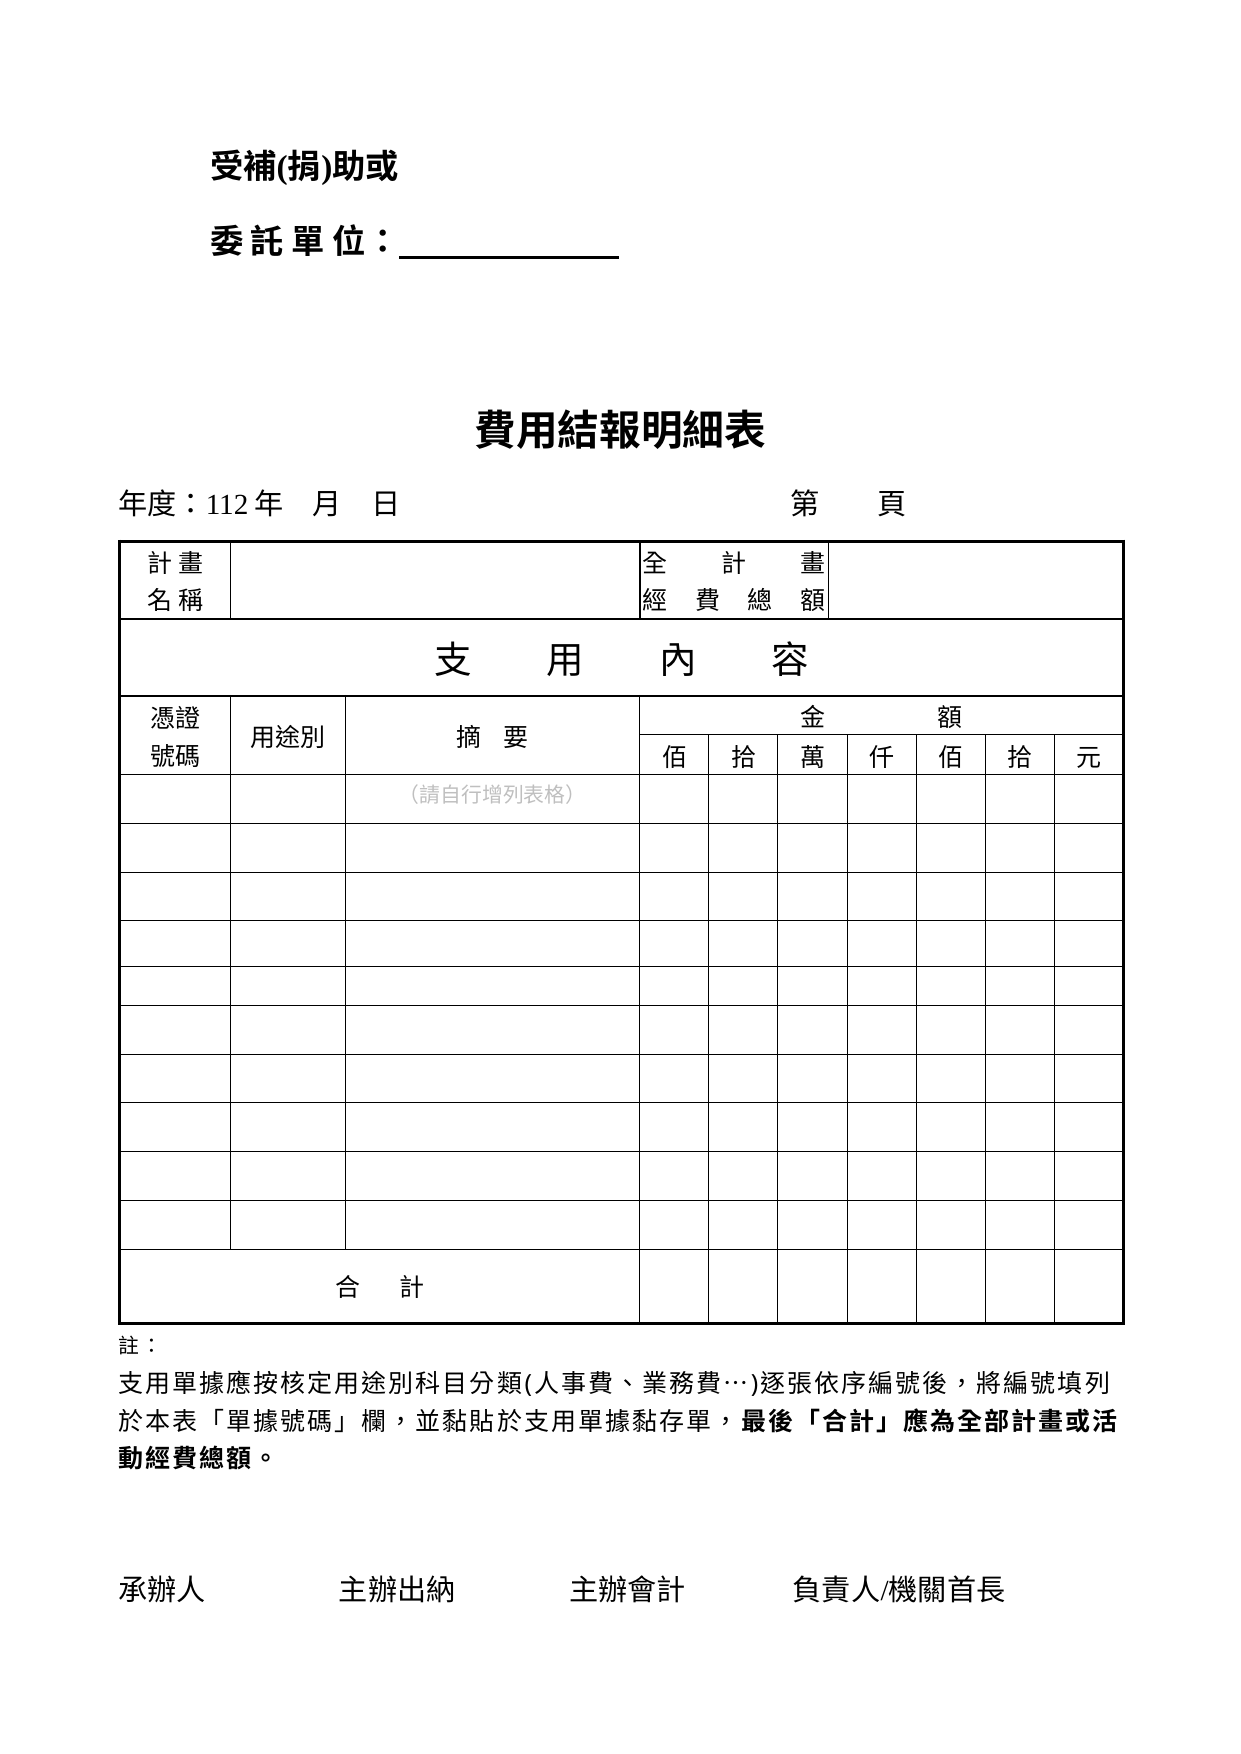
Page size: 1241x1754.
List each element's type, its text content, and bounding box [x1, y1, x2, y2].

table_cell [986, 1103, 1054, 1151]
table_cell [986, 967, 1054, 1004]
table_cell [1055, 1250, 1122, 1322]
table_cell [848, 775, 916, 823]
table_cell [848, 1055, 916, 1102]
table_cell [346, 1006, 639, 1053]
table_cell [231, 1055, 345, 1102]
table_cell [121, 1201, 230, 1249]
table_header [231, 543, 639, 618]
table_cell [917, 921, 985, 966]
table_cell [709, 1103, 777, 1151]
table_cell [848, 1152, 916, 1200]
table_cell [121, 1006, 230, 1053]
text 承辦人 主辦出納 主辦會計 負責人/機關首長 [118, 1550, 1122, 1625]
table_cell [709, 775, 777, 823]
table_cell [848, 824, 916, 872]
table_cell 萬 [778, 735, 847, 774]
table_cell [1055, 824, 1122, 872]
table_cell [1055, 1103, 1122, 1151]
table_cell [231, 1006, 345, 1053]
table_cell [640, 1103, 708, 1151]
table_cell [917, 1250, 985, 1322]
table_cell 佰 [917, 735, 985, 774]
table_cell [346, 824, 639, 872]
table_cell [121, 824, 230, 872]
table_cell 拾 [986, 735, 1054, 774]
table_cell [778, 824, 847, 872]
table_cell [778, 1201, 847, 1249]
table_cell [640, 1006, 708, 1053]
table_cell [121, 1152, 230, 1200]
table_cell [640, 824, 708, 872]
table_cell [640, 967, 708, 1004]
table_cell 元 [1055, 735, 1122, 774]
table_cell [1055, 967, 1122, 1004]
table_cell [231, 1201, 345, 1249]
text 費用結報明細表 [118, 389, 1122, 464]
table_cell [121, 921, 230, 966]
table_cell [848, 1103, 916, 1151]
table_cell [986, 1152, 1054, 1200]
table_cell 拾 [709, 735, 777, 774]
table_cell [640, 1250, 708, 1322]
table_cell [917, 1103, 985, 1151]
table_cell 支 用 內 容 [121, 620, 1122, 695]
table_header 計 畫 名 稱 [121, 543, 230, 618]
table_cell [778, 1055, 847, 1102]
table_cell [778, 921, 847, 966]
table_cell [917, 775, 985, 823]
table_cell [231, 921, 345, 966]
table_cell [231, 775, 345, 823]
table_cell [986, 1250, 1054, 1322]
table_cell [346, 1055, 639, 1102]
table_header 全計畫 經費總額 [641, 543, 828, 618]
table_cell [848, 873, 916, 920]
table_cell [640, 921, 708, 966]
table_cell [346, 873, 639, 920]
table_cell [778, 775, 847, 823]
table_cell 用途別 [231, 697, 345, 774]
table_cell [917, 1152, 985, 1200]
table_cell [640, 873, 708, 920]
table_cell [917, 1055, 985, 1102]
table_cell [986, 921, 1054, 966]
table_cell [848, 1201, 916, 1249]
table_cell 合 計 [121, 1250, 639, 1322]
table_cell [778, 873, 847, 920]
table_cell [709, 1201, 777, 1249]
table_cell [917, 1006, 985, 1053]
table_cell [848, 1006, 916, 1053]
table_cell [640, 1152, 708, 1200]
table_cell [346, 921, 639, 966]
table_cell [640, 1055, 708, 1102]
table_cell [1055, 1201, 1122, 1249]
table_cell [986, 775, 1054, 823]
table_cell [346, 1103, 639, 1151]
table_cell [778, 967, 847, 1004]
table_cell [778, 1152, 847, 1200]
table_cell [1055, 775, 1122, 823]
table_cell [640, 1201, 708, 1249]
table_cell [709, 967, 777, 1004]
table_cell [346, 1152, 639, 1200]
table_cell [778, 1006, 847, 1053]
subtitle 支用單據應按核定用途別科目分類(人事費、業務費…)逐張依序編號後，將編號填列於本表「單據號碼」欄，並黏貼於支用單據黏存單，最後「合計」應為全部計畫或活動經費總額。 [118, 1363, 1122, 1475]
text ： [659, 359, 741, 374]
table_cell [778, 1250, 847, 1322]
table_cell [986, 873, 1054, 920]
table_cell [1055, 1055, 1122, 1102]
table_cell [709, 824, 777, 872]
table_cell [917, 1201, 985, 1249]
table_cell [1055, 921, 1122, 966]
table_cell [986, 824, 1054, 872]
subtitle 註： [118, 1325, 1122, 1363]
table_cell [231, 824, 345, 872]
table_cell [709, 873, 777, 920]
table_cell [231, 1152, 345, 1200]
table_cell 仟 [848, 735, 916, 774]
table_cell [709, 1152, 777, 1200]
table_cell 金 額 [640, 697, 1122, 734]
text 受補(捐)助或 [118, 127, 1122, 202]
table_cell [121, 1055, 230, 1102]
table_header [829, 543, 1122, 618]
table_cell [346, 967, 639, 1004]
table_cell [121, 967, 230, 1004]
table_cell [709, 1250, 777, 1322]
table_cell [1055, 1006, 1122, 1053]
table_cell [917, 967, 985, 1004]
table_cell 摘 要 [346, 697, 639, 774]
table_cell 憑證 號碼 [121, 697, 230, 774]
table_cell [986, 1201, 1054, 1249]
table_cell [231, 873, 345, 920]
table_cell [709, 921, 777, 966]
table_cell 佰 [640, 735, 708, 774]
table_cell （請自行增列表格） [346, 775, 639, 823]
table_cell [231, 1103, 345, 1151]
table_cell [848, 1250, 916, 1322]
text 委 託 單 位： [118, 202, 1122, 277]
table_cell [917, 824, 985, 872]
table_cell [778, 1103, 847, 1151]
table_cell [917, 873, 985, 920]
table_cell [640, 775, 708, 823]
table_cell [1055, 1152, 1122, 1200]
table_cell [121, 775, 230, 823]
table_cell [709, 1055, 777, 1102]
table_cell [986, 1006, 1054, 1053]
table_cell [346, 1201, 639, 1249]
table_cell [121, 873, 230, 920]
table_cell [231, 967, 345, 1004]
text 年度：112年 月 日 第 頁 [118, 464, 1122, 539]
table_cell [848, 967, 916, 1004]
table_cell [709, 1006, 777, 1053]
table_cell [986, 1055, 1054, 1102]
table_cell [1055, 873, 1122, 920]
table_cell [121, 1103, 230, 1151]
table_cell [848, 921, 916, 966]
